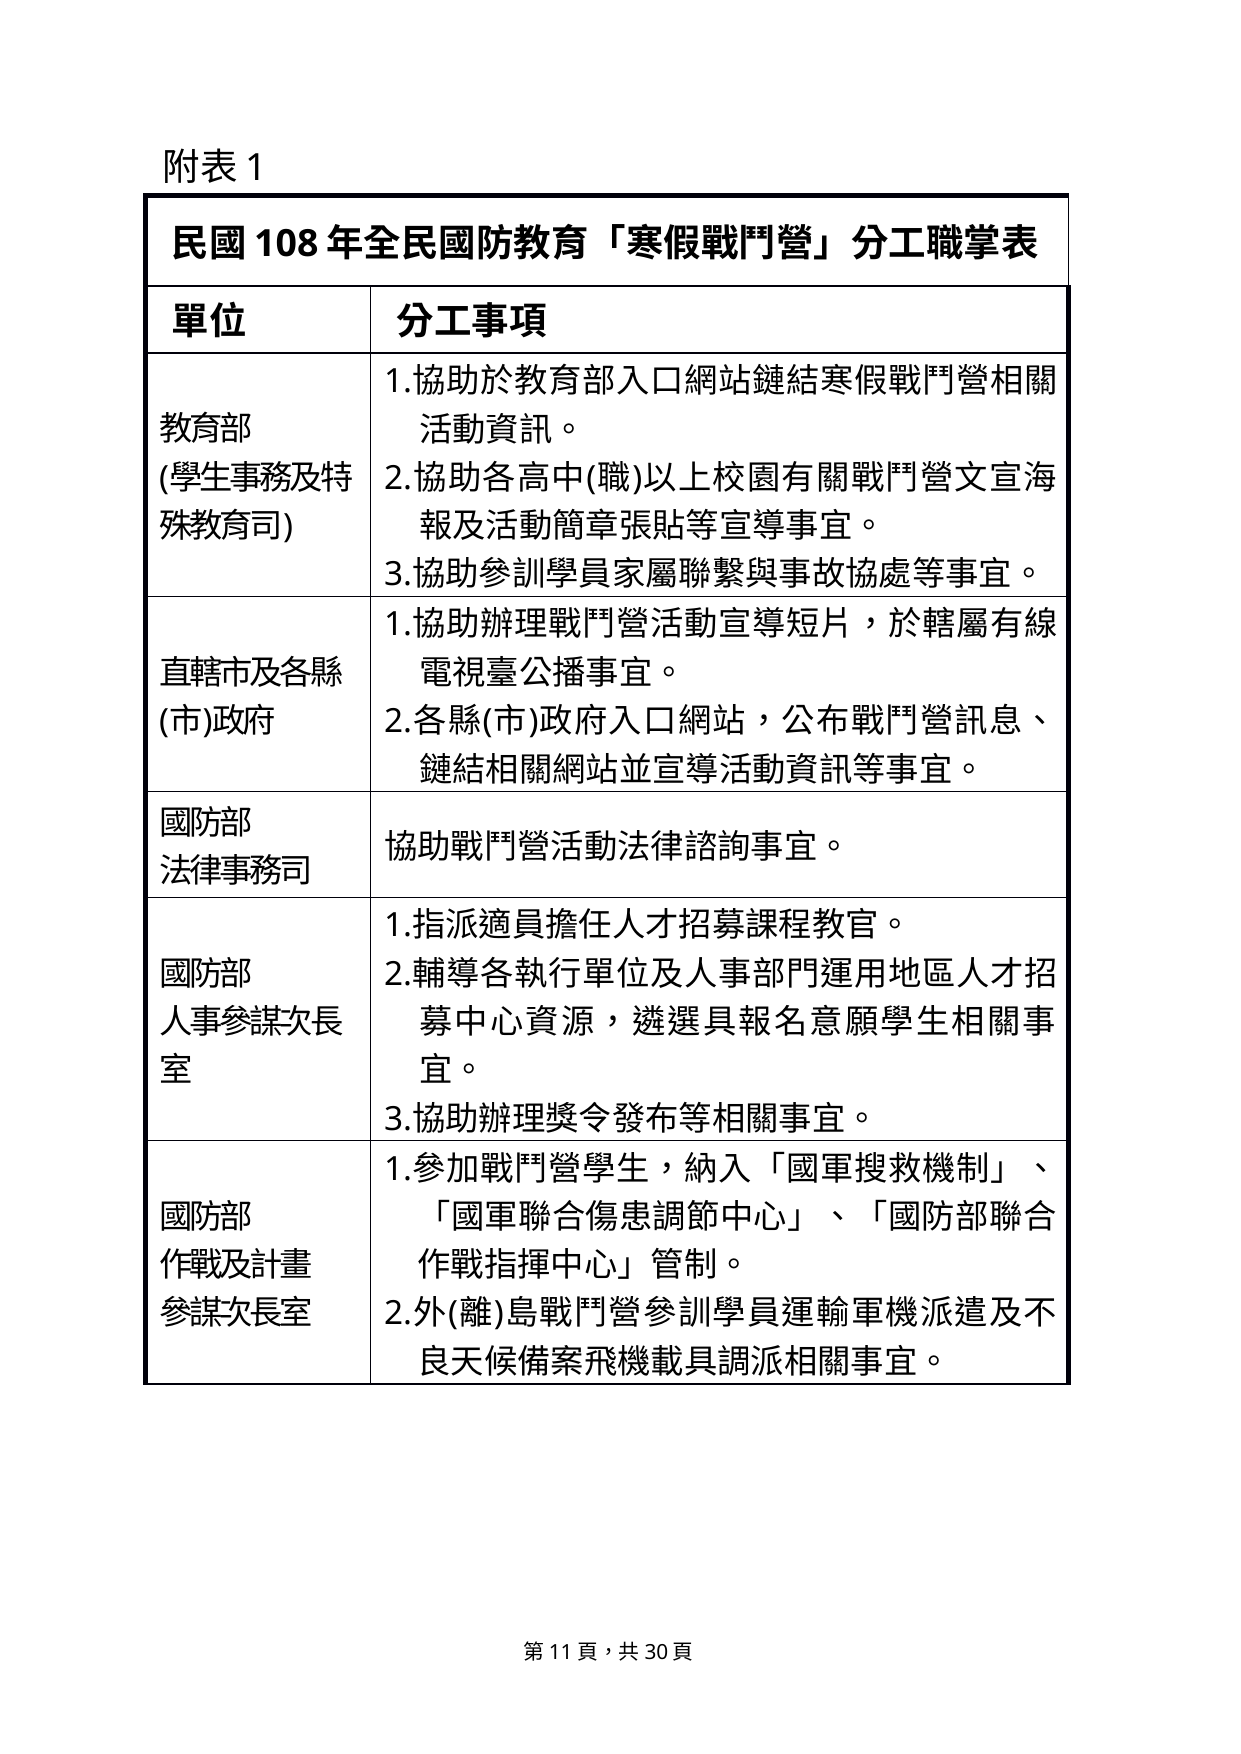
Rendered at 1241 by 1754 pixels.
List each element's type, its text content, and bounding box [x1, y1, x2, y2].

table_cell 1.協助於教育部入口網站鏈結寒假戰鬥營相關活動資訊。 2.協助各高中(職)以上校園有關戰鬥營文宣海報及活動簡章張貼等宣導事宜。 3.協助參訓學員家屬聯繫與事故協處等事宜。 [371, 354, 1066, 596]
table_cell 單位 [148, 287, 370, 352]
table_cell 1.參加戰鬥營學生，納入「國軍搜救機制」、「國軍聯合傷患調節中心」、「國防部聯合作戰指揮中心」管制。 2.外(離)島戰鬥營參訓學員運輸軍機派遣及不良天候備案飛機載具調派相關事宜。 [371, 1141, 1066, 1383]
table_cell 國防部 人事參謀次長室 [148, 898, 370, 1140]
text 附表1 [162, 127, 1069, 193]
table_cell 國防部 作戰及計畫 參謀次長室 [148, 1141, 370, 1383]
table_cell 直轄市及各縣(市)政府 [148, 597, 370, 791]
table_cell 國防部 法律事務司 [148, 792, 370, 896]
table_cell 1.指派適員擔任人才招募課程教官。 2.輔導各執行單位及人事部門運用地區人才招募中心資源，遴選具報名意願學生相關事宜。 3.協助辦理獎令發布等相關事宜。 [371, 898, 1066, 1140]
table_cell 分工事項 [371, 287, 1066, 352]
table_cell 1.協助辦理戰鬥營活動宣導短片，於轄屬有線電視臺公播事宜。 2.各縣(市)政府入口網站，公布戰鬥營訊息、鏈結相關網站並宣導活動資訊等事宜。 [371, 597, 1066, 791]
table_header 民國108年全民國防教育「寒假戰鬥營」分工職掌表 [148, 198, 1068, 285]
table_cell 協助戰鬥營活動法律諮詢事宜。 [371, 792, 1066, 896]
table_cell 教育部 (學生事務及特殊教育司) [148, 354, 370, 596]
